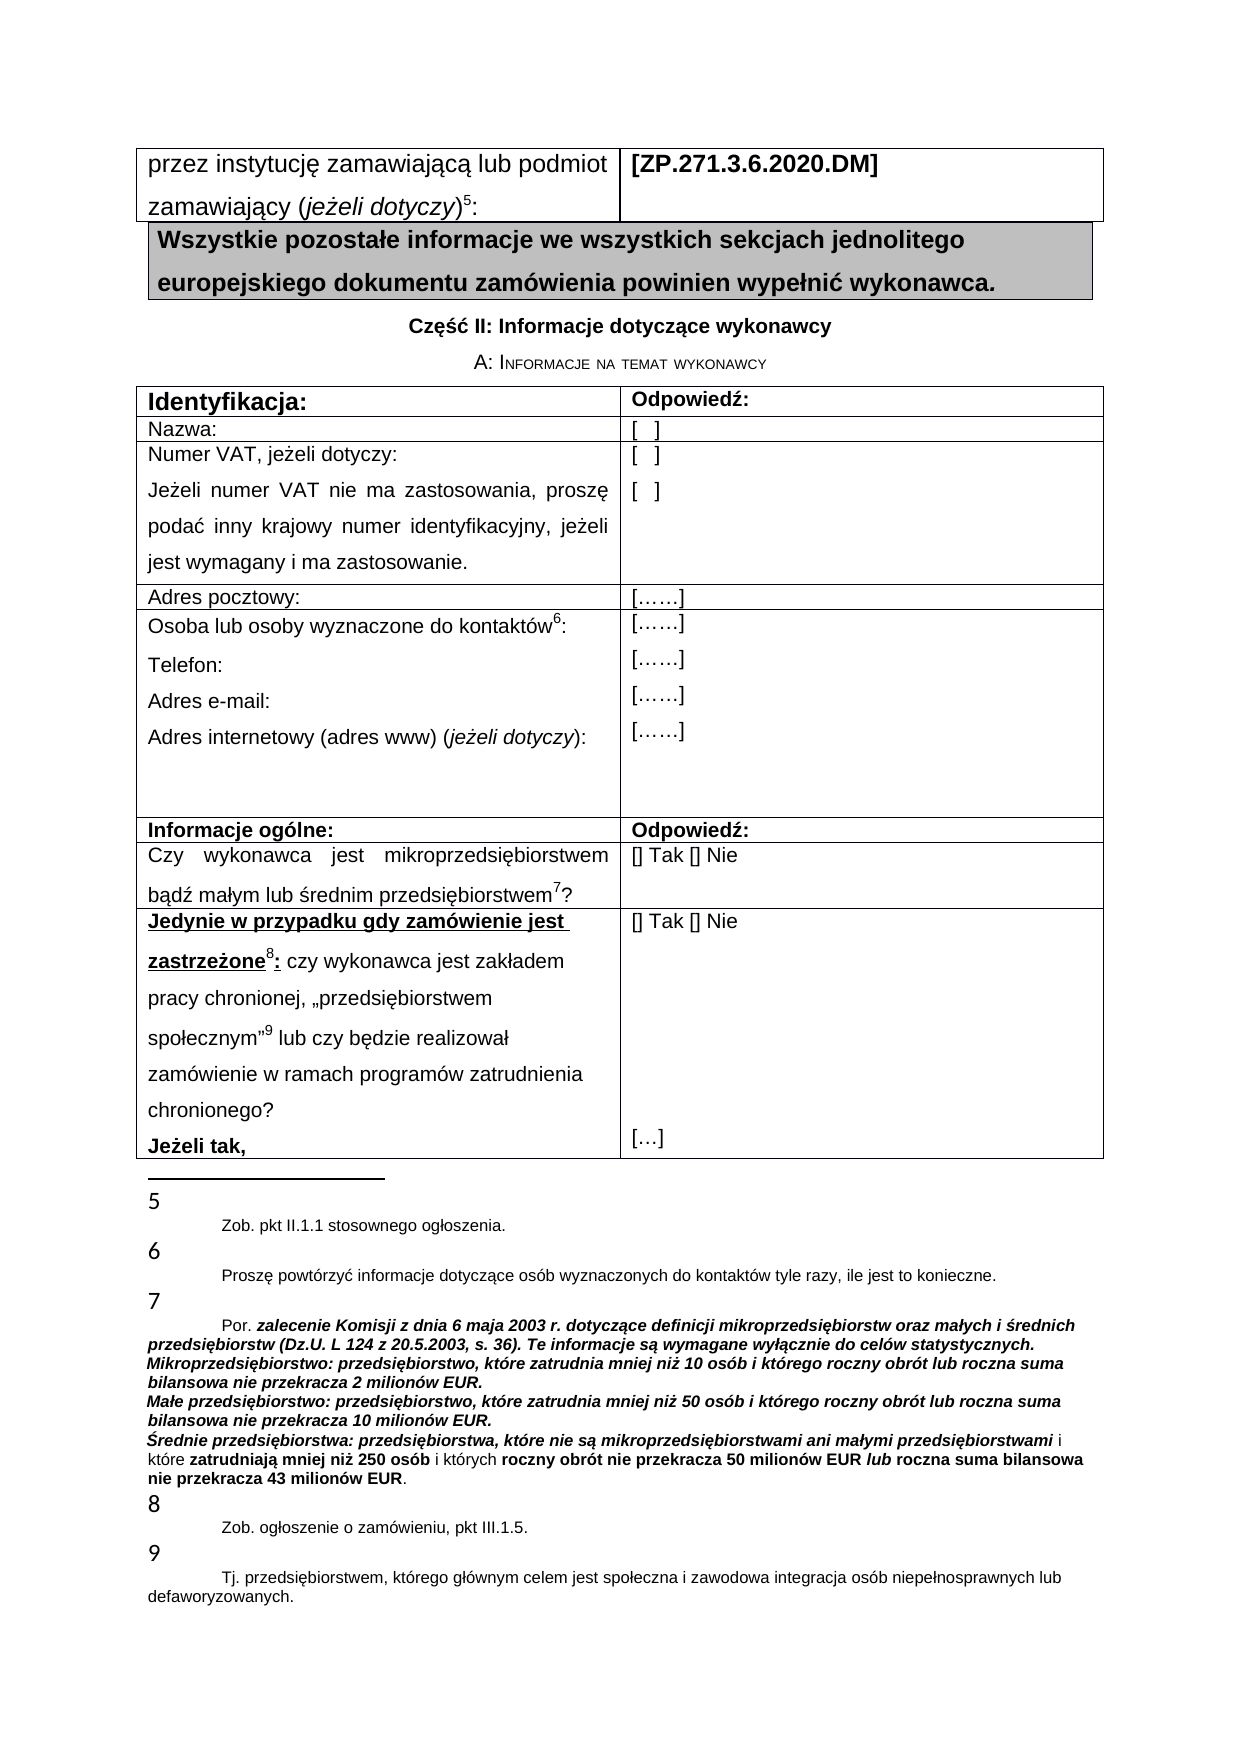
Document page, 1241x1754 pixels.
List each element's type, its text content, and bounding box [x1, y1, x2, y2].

table_cell Nazwa: [137, 417, 620, 441]
title Część II: Informacje dotyczące wykonawcy [148, 314, 1093, 338]
table_cell [……] [……] [……] [……] [621, 610, 1103, 817]
title A: Informacje na temat wykonawcy [148, 350, 1093, 374]
table_cell [ ] [ ] [621, 442, 1103, 584]
table_cell Czy wykonawca jest mikroprzedsiębiorstwem bądź małym lub średnim przedsiębiorstwem? [137, 843, 620, 908]
table_header Identyfikacja: [137, 387, 620, 416]
text Wszystkie pozostałe informacje we wszystkich sekcjach jednolitego europejskiego dokumentu zamówienia powinien wypełnić wykonawca. [149, 223, 1092, 299]
table_cell [] Tak [] Nie [621, 843, 1103, 908]
table_cell [……] [621, 585, 1103, 609]
table_cell Odpowiedź: [621, 818, 1103, 842]
table_cell Informacje ogólne: [137, 818, 620, 842]
table_cell Numer VAT, jeżeli dotyczy: Jeżeli numer VAT nie ma zastosowania, proszę podać inny krajowy numer identyfikacyjny, jeżeli jest wymagany i ma zastosowanie. [137, 442, 620, 584]
table_cell Jedynie w przypadku gdy zamówienie jest zastrzeżone: czy wykonawca jest zakładem pracy chronionej, „przedsiębiorstwem społecznym” lub czy będzie realizował zamówienie w ramach programów zatrudnienia chronionego? Jeżeli tak, [137, 909, 620, 1158]
table_cell Adres pocztowy: [137, 585, 620, 609]
table_cell [] Tak [] Nie […] [621, 909, 1103, 1158]
table_cell Osoba lub osoby wyznaczone do kontaktów: Telefon: Adres e-mail: Adres internetowy (adres www) (jeżeli dotyczy): [137, 610, 620, 817]
table_cell [ZP.271.3.6.2020.DM] [621, 149, 1103, 221]
table_cell przez instytucję zamawiającą lub podmiot zamawiający (jeżeli dotyczy): [137, 149, 619, 221]
table_cell [ ] [621, 417, 1103, 441]
table_header Odpowiedź: [621, 387, 1103, 416]
